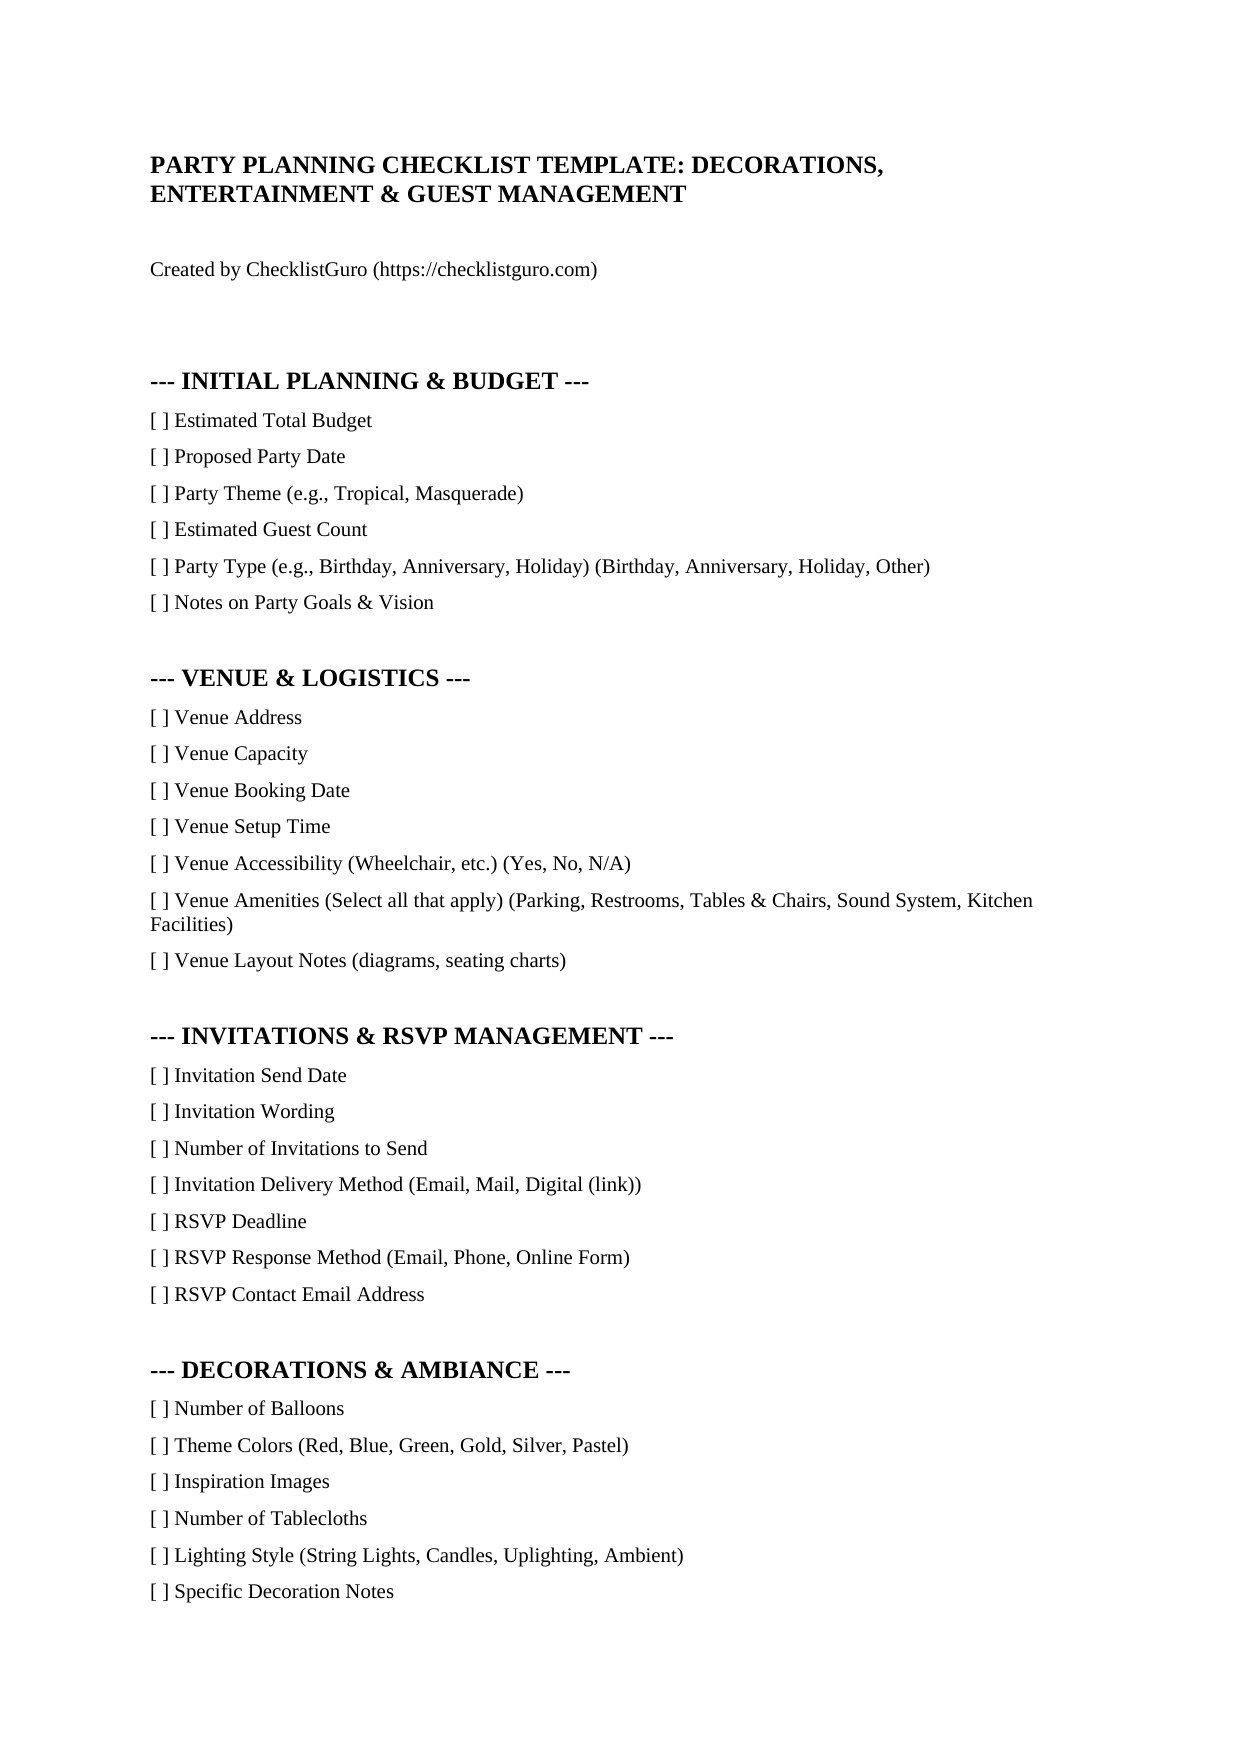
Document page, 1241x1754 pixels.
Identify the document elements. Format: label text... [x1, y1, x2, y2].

text --- VENUE & LOGISTICS --- [150, 663, 1090, 692]
text [ ] Specific Decoration Notes [150, 1579, 1090, 1603]
text [ ] Party Theme (e.g., Tropical, Masquerade) [150, 481, 1090, 505]
text [ ] Invitation Delivery Method (Email, Mail, Digital (link)) [150, 1172, 1090, 1196]
text [ ] Notes on Party Goals & Vision [150, 590, 1090, 614]
text --- INITIAL PLANNING & BUDGET --- [150, 366, 1090, 395]
text [ ] Proposed Party Date [150, 444, 1090, 468]
text --- INVITATIONS & RSVP MANAGEMENT --- [150, 1021, 1090, 1050]
text [ ] Number of Tablecloths [150, 1506, 1090, 1530]
text [ ] Estimated Guest Count [150, 517, 1090, 541]
text [ ] Venue Layout Notes (diagrams, seating charts) [150, 948, 1090, 972]
text [ ] Estimated Total Budget [150, 407, 1090, 432]
text [ ] Theme Colors (Red, Blue, Green, Gold, Silver, Pastel) [150, 1433, 1090, 1457]
text [ ] Venue Capacity [150, 741, 1090, 765]
text PARTY PLANNING CHECKLIST TEMPLATE: DECORATIONS, ENTERTAINMENT & GUEST MANAGEMENT [150, 150, 1090, 207]
text Created by ChecklistGuro (https://checklistguro.com) [150, 257, 1090, 281]
text --- DECORATIONS & AMBIANCE --- [150, 1355, 1090, 1384]
text [ ] Number of Balloons [150, 1396, 1090, 1420]
text [ ] Venue Setup Time [150, 814, 1090, 838]
text [ ] Invitation Wording [150, 1099, 1090, 1123]
text [ ] Invitation Send Date [150, 1062, 1090, 1087]
text [ ] Venue Amenities (Select all that apply) (Parking, Restrooms, Tables & Chairs, Sound System, Kitchen Facilities) [150, 887, 1090, 936]
text [ ] Party Type (e.g., Birthday, Anniversary, Holiday) (Birthday, Anniversary, Holiday, Other) [150, 554, 1090, 578]
text [ ] Number of Invitations to Send [150, 1136, 1090, 1160]
text [ ] Venue Accessibility (Wheelchair, etc.) (Yes, No, N/A) [150, 851, 1090, 875]
text [ ] Venue Booking Date [150, 778, 1090, 802]
text [ ] RSVP Contact Email Address [150, 1282, 1090, 1306]
text [ ] Venue Address [150, 705, 1090, 729]
text [ ] Inspiration Images [150, 1469, 1090, 1493]
text [ ] Lighting Style (String Lights, Candles, Uplighting, Ambient) [150, 1542, 1090, 1567]
text [ ] RSVP Deadline [150, 1209, 1090, 1233]
text [ ] RSVP Response Method (Email, Phone, Online Form) [150, 1245, 1090, 1269]
